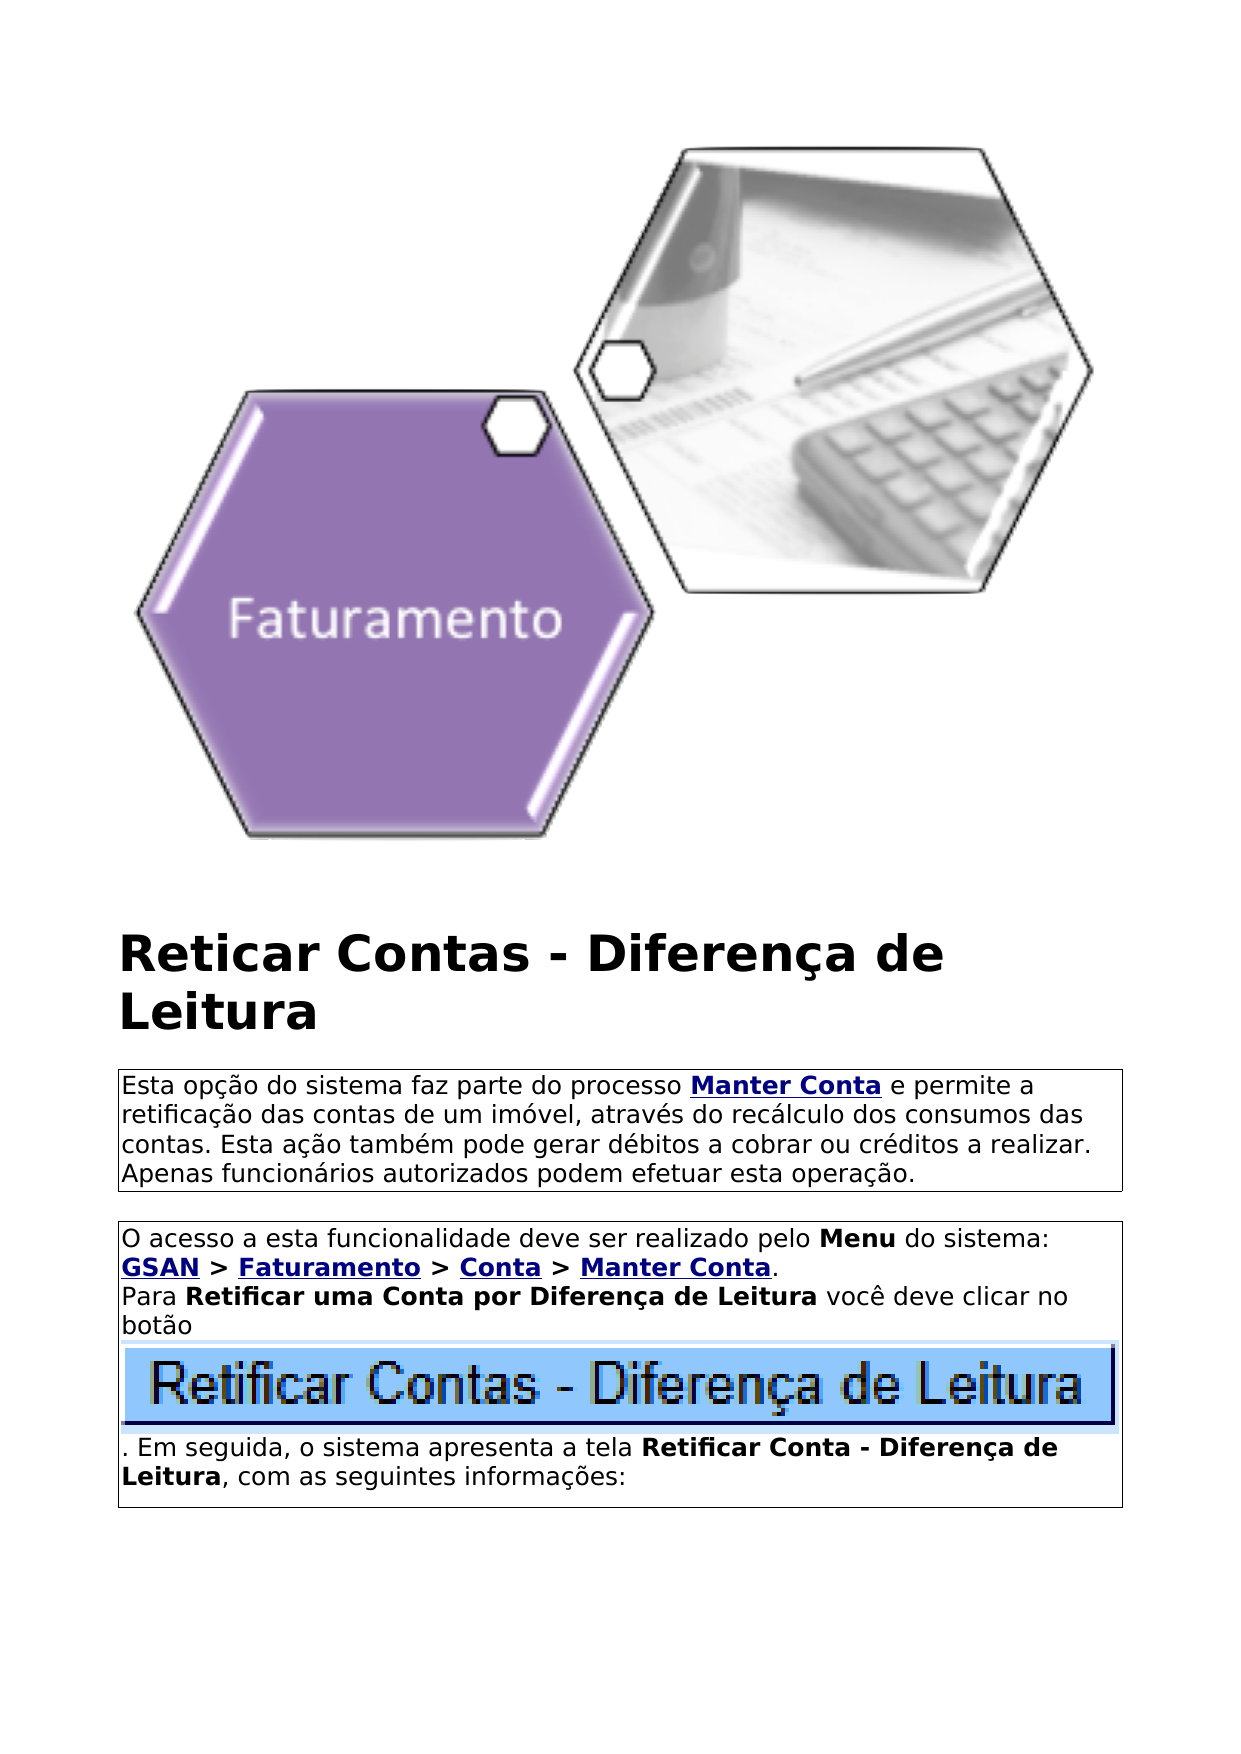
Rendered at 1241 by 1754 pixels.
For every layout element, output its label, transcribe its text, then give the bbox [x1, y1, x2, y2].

picture [121, 1340, 1120, 1434]
picture [118, 118, 1123, 858]
table_header O acesso a esta funcionalidade deve ser realizado pelo Menu do sistema: GSAN > Faturamento > Conta > Manter Conta. Para Retificar uma Conta por Diferença de Leitura você deve clicar no botão . Em seguida, o sistema apresenta a tela Retificar Conta - Diferença de Leitura, com as seguintes informações: [119, 1222, 1122, 1507]
subtitle Reticar Contas - Diferença de Leitura [118, 925, 1122, 1041]
table_header Esta opção do sistema faz parte do processo Manter Conta e permite a retificação das contas de um imóvel, através do recálculo dos consumos das contas. Esta ação também pode gerar débitos a cobrar ou créditos a realizar. Apenas funcionários autorizados podem efetuar esta operação. [119, 1070, 1122, 1191]
